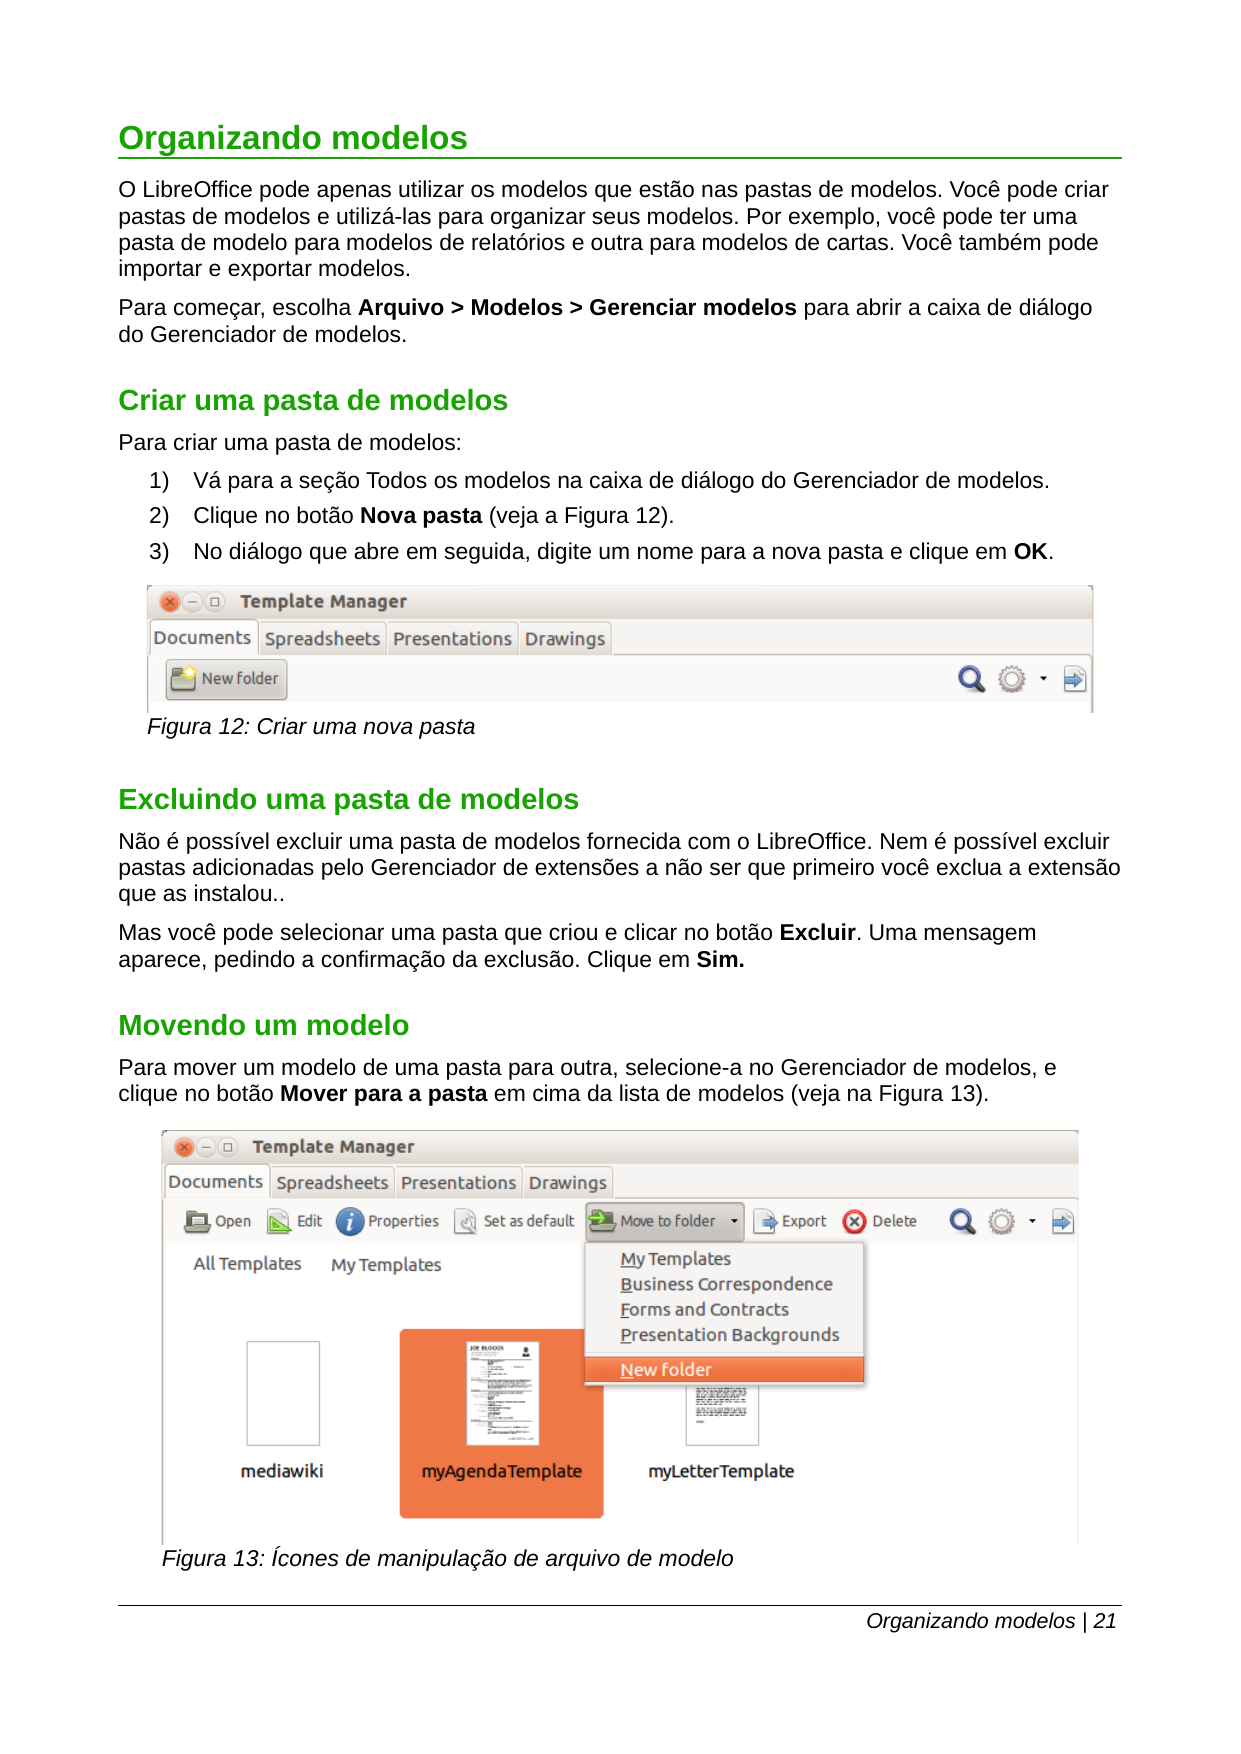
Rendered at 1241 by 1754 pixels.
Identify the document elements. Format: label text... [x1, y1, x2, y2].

text Figura 12: Criar uma nova pasta [147, 713, 1093, 739]
subtitle Criar uma pasta de modelos [118, 383, 1122, 417]
text Para mover um modelo de uma pasta para outra, selecione-a no Gerenciador de modelos, e clique no botão Mover para a pasta em cima da lista de modelos (veja na Figura 13). [118, 1053, 1122, 1106]
subtitle Movendo um modelo [118, 1008, 1122, 1042]
text O LibreOffice pode apenas utilizar os modelos que estão nas pastas de modelos. Você pode criar pastas de modelos e utilizá-las para organizar seus modelos. Por exemplo, você pode ter uma pasta de modelo para modelos de relatórios e outra para modelos de cartas. Você também pode importar e exportar modelos. [118, 176, 1122, 282]
text Não é possível excluir uma pasta de modelos fornecida com o LibreOffice. Nem é possível excluir pastas adicionadas pelo Gerenciador de extensões a não ser que primeiro você exclua a extensão que as instalou.. [118, 828, 1122, 907]
text Para começar, escolha Arquivo > Modelos > Gerenciar modelos para abrir a caixa de diálogo do Gerenciador de modelos. [118, 294, 1122, 347]
list No diálogo que abre em seguida, digite um nome para a nova pasta e clique em OK. [169, 538, 1122, 564]
picture [146, 585, 1094, 713]
text Para criar uma pasta de modelos: [118, 428, 1122, 455]
text Mas você pode selecionar uma pasta que criou e clicar no botão Excluir. Uma mensagem aparece, pedindo a confirmação da exclusão. Clique em Sim. [118, 919, 1122, 972]
picture [161, 1130, 1079, 1545]
subtitle Excluindo uma pasta de modelos [118, 782, 1122, 816]
subtitle Organizando modelos [118, 118, 1122, 157]
list Clique no botão Nova pasta (veja a Figura 12). [169, 502, 1122, 529]
list Vá para a seção Todos os modelos na caixa de diálogo do Gerenciador de modelos. [169, 467, 1122, 494]
text Figura 13: Ícones de manipulação de arquivo de modelo [162, 1545, 1079, 1571]
